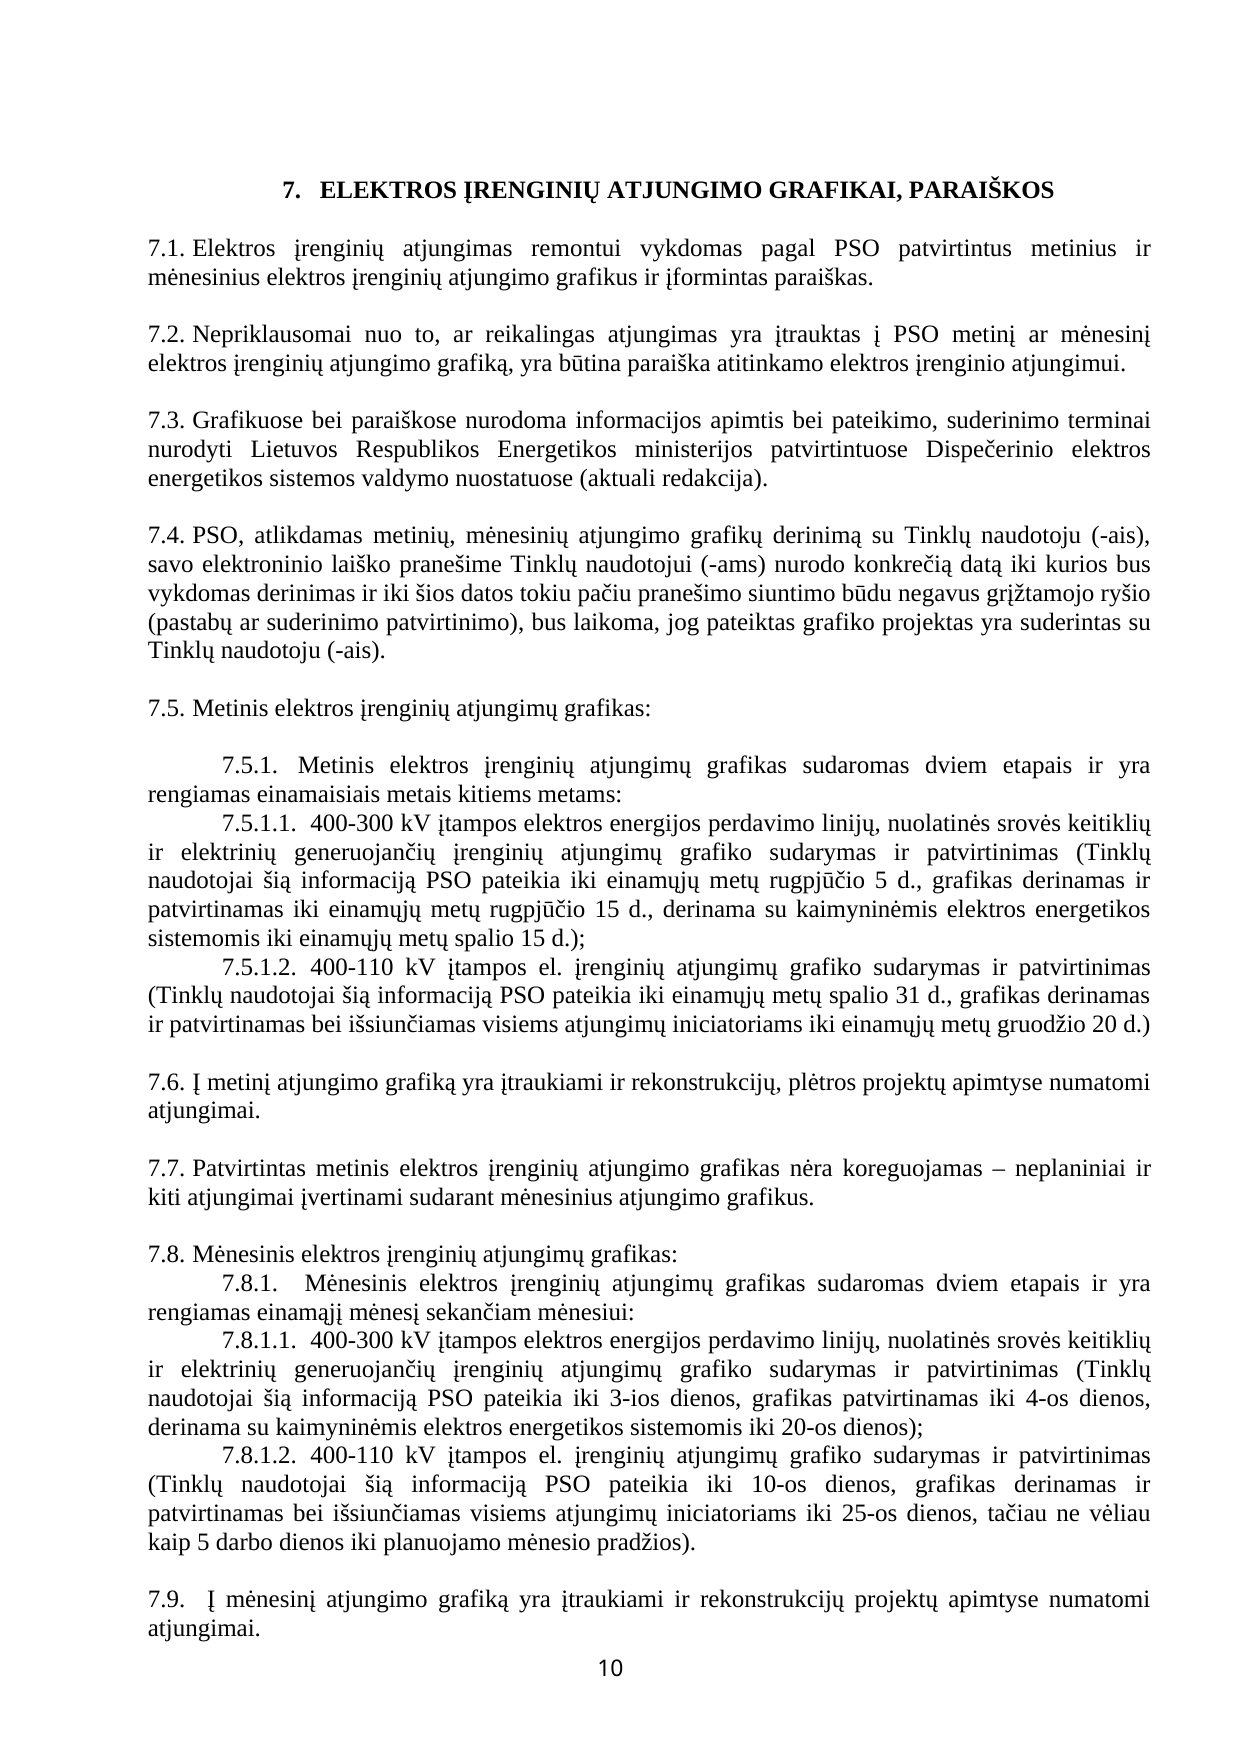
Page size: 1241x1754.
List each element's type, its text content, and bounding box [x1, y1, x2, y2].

text 7.5.1.1. 400-300 kV įtampos elektros energijos perdavimo linijų, nuolatinės srovės keitiklių ir elektrinių generuojančių įrenginių atjungimų grafiko sudarymas ir patvirtinimas (Tinklų naudotojai šią informaciją PSO pateikia iki einamųjų metų rugpjūčio 5 d., grafikas derinamas ir patvirtinamas iki einamųjų metų rugpjūčio 15 d., derinama su kaimyninėmis elektros energetikos sistemomis iki einamųjų metų spalio 15 d.); [148, 808, 1152, 952]
text 7.8.1. Mėnesinis elektros įrenginių atjungimų grafikas sudaromas dviem etapais ir yra rengiamas einamąjį mėnesį sekančiam mėnesiui: [148, 1268, 1152, 1326]
text 7.5. Metinis elektros įrenginių atjungimų grafikas: [148, 693, 1152, 722]
text 7.1. Elektros įrenginių atjungimas remontui vykdomas pagal PSO patvirtintus metinius ir mėnesinius elektros įrenginių atjungimo grafikus ir įformintas paraiškas. [148, 233, 1152, 291]
text 7.9. Į mėnesinį atjungimo grafiką yra įtraukiami ir rekonstrukcijų projektų apimtyse numatomi atjungimai. [148, 1584, 1152, 1642]
text 7.3. Grafikuose bei paraiškose nurodoma informacijos apimtis bei pateikimo, suderinimo terminai nurodyti Lietuvos Respublikos Energetikos ministerijos patvirtintuose Dispečerinio elektros energetikos sistemos valdymo nuostatuose (aktuali redakcija). [148, 406, 1152, 492]
text 7.5.1. Metinis elektros įrenginių atjungimų grafikas sudaromas dviem etapais ir yra rengiamas einamaisiais metais kitiems metams: [148, 751, 1152, 808]
text 7.7. Patvirtintas metinis elektros įrenginių atjungimo grafikas nėra koreguojamas – neplaniniai ir kiti atjungimai įvertinami sudarant mėnesinius atjungimo grafikus. [148, 1153, 1152, 1211]
text 7.8.1.2. 400-110 kV įtampos el. įrenginių atjungimų grafiko sudarymas ir patvirtinimas (Tinklų naudotojai šią informaciją PSO pateikia iki 10-os dienos, grafikas derinamas ir patvirtinamas bei išsiunčiamas visiems atjungimų iniciatoriams iki 25-os dienos, tačiau ne vėliau kaip 5 darbo dienos iki planuojamo mėnesio pradžios). [148, 1441, 1152, 1556]
text 7.8.1.1. 400-300 kV įtampos elektros energijos perdavimo linijų, nuolatinės srovės keitiklių ir elektrinių generuojančių įrenginių atjungimų grafiko sudarymas ir patvirtinimas (Tinklų naudotojai šią informaciją PSO pateikia iki 3-ios dienos, grafikas patvirtinamas iki 4-os dienos, derinama su kaimyninėmis elektros energetikos sistemomis iki 20-os dienos); [148, 1326, 1152, 1441]
text 7. ELEKTROS ĮRENGINIŲ ATJUNGIMO GRAFIKAI, PARAIŠKOS [185, 176, 1152, 204]
text 7.2. Nepriklausomai nuo to, ar reikalingas atjungimas yra įtrauktas į PSO metinį ar mėnesinį elektros įrenginių atjungimo grafiką, yra būtina paraiška atitinkamo elektros įrenginio atjungimui. [148, 319, 1152, 377]
text 7.6. Į metinį atjungimo grafiką yra įtraukiami ir rekonstrukcijų, plėtros projektų apimtyse numatomi atjungimai. [148, 1067, 1152, 1124]
text 7.8. Mėnesinis elektros įrenginių atjungimų grafikas: [148, 1239, 1152, 1268]
text 7.5.1.2. 400-110 kV įtampos el. įrenginių atjungimų grafiko sudarymas ir patvirtinimas (Tinklų naudotojai šią informaciją PSO pateikia iki einamųjų metų spalio 31 d., grafikas derinamas ir patvirtinamas bei išsiunčiamas visiems atjungimų iniciatoriams iki einamųjų metų gruodžio 20 d.) [148, 952, 1152, 1038]
text 7.4. PSO, atlikdamas metinių, mėnesinių atjungimo grafikų derinimą su Tinklų naudotoju (-ais), savo elektroninio laiško pranešime Tinklų naudotojui (-ams) nurodo konkrečią datą iki kurios bus vykdomas derinimas ir iki šios datos tokiu pačiu pranešimo siuntimo būdu negavus grįžtamojo ryšio (pastabų ar suderinimo patvirtinimo), bus laikoma, jog pateiktas grafiko projektas yra suderintas su Tinklų naudotoju (-ais). [148, 521, 1152, 664]
